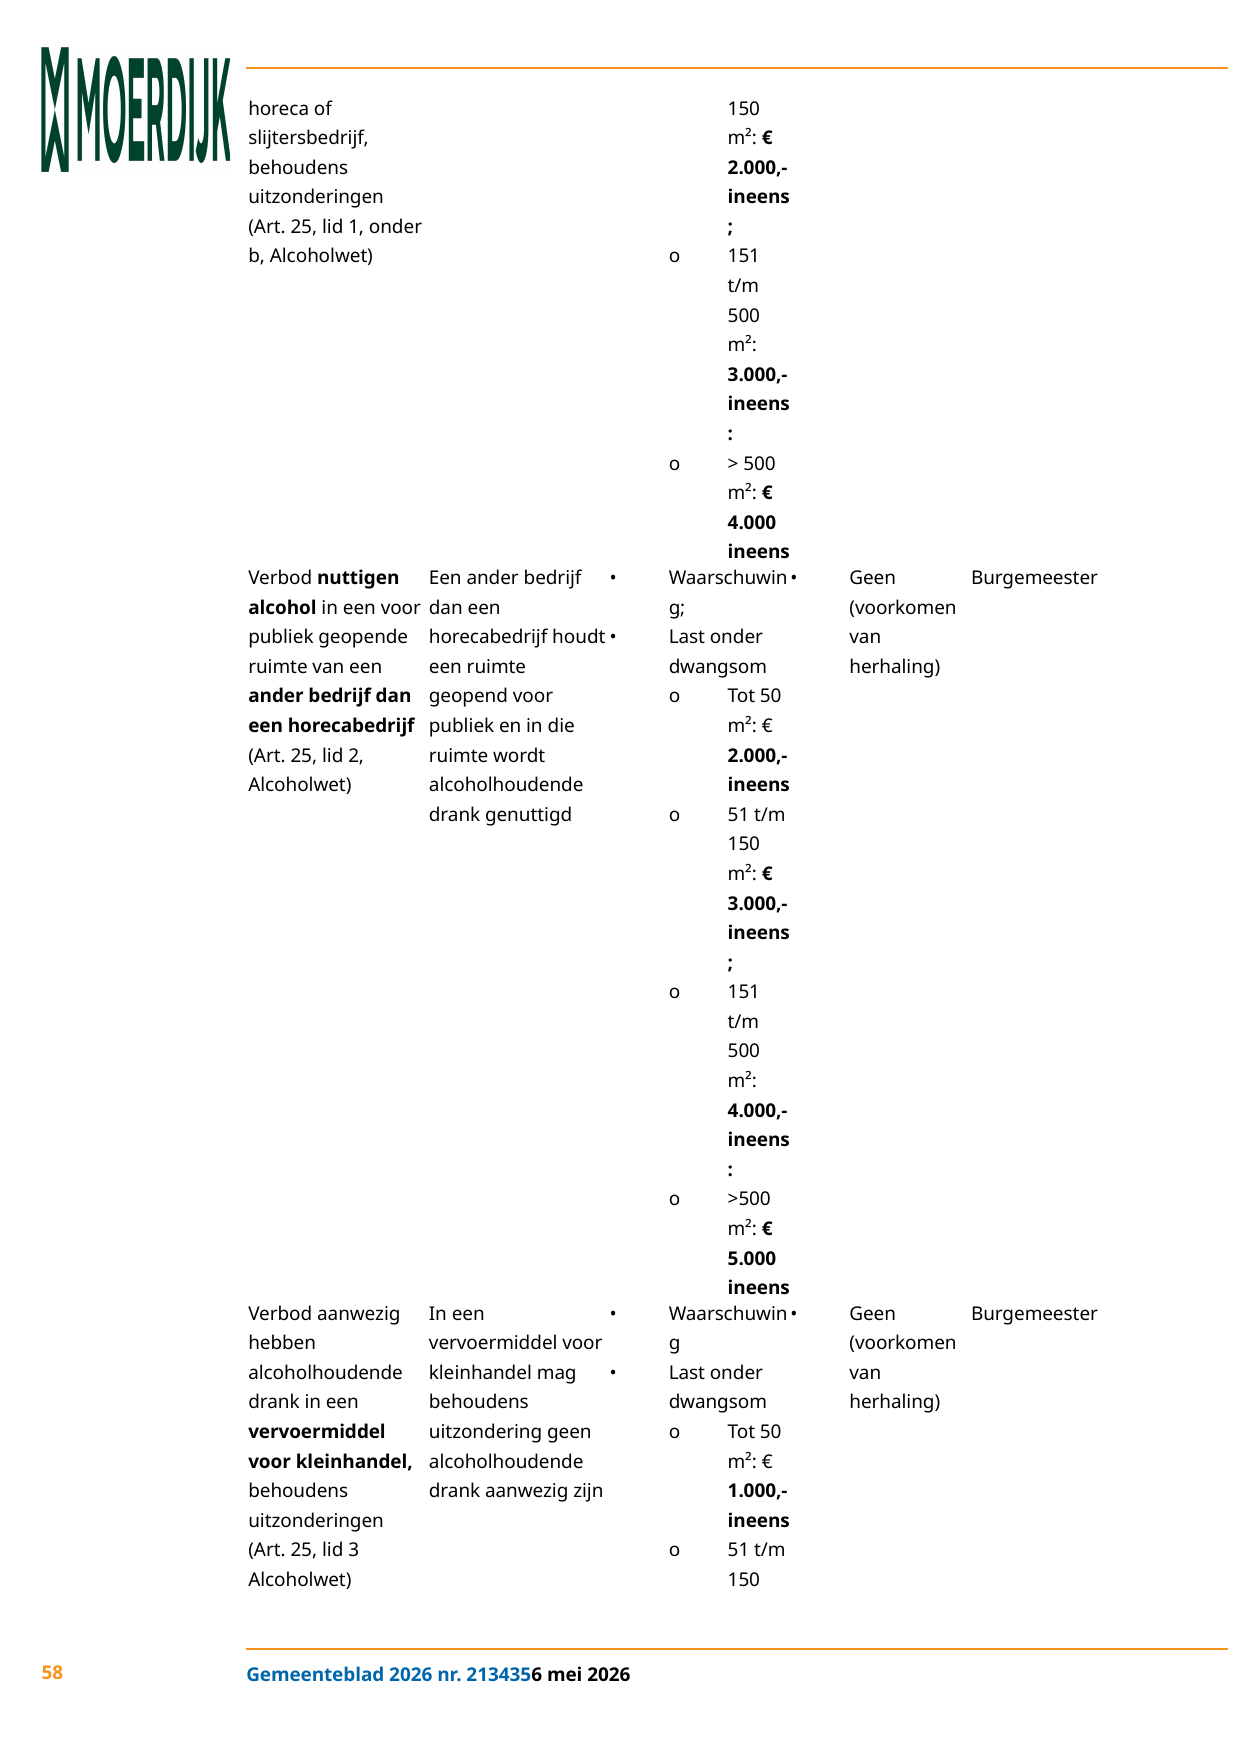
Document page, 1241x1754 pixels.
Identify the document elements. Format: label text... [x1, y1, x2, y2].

table_cell Waarschuwing Last onder dwangsom Tot 50 m²: € 1.000,- ineens 51 t/m 150 m²: € 2.000,- ineens; 151 t/m 500 m²: 3.000,- ineens: > 500 m²: € 4.000 ineens [609, 95, 790, 564]
table_cell Een ander bedrijf dan een horecabedrijf houdt een ruimte geopend voor publiek en in die ruimte wordt alcoholhoudende drank genuttigd [429, 564, 609, 1300]
table_cell [429, 95, 609, 564]
picture [41, 47, 231, 172]
table_cell [790, 95, 971, 564]
table_cell [971, 95, 1152, 564]
table_cell Waarschuwing Last onder dwangsom Tot 50 m²: € 1.000,- ineens 51 t/m 150 m²: € 2.000,- ineens; 151 t/m 500 m²: 3.000,- ineens: > 500 m²: € 4.000 ineens [609, 1300, 790, 1592]
table_cell Geen (voorkomen van herhaling) [790, 1300, 971, 1592]
table_cell Burgemeester [971, 564, 1152, 1300]
table_cell Waarschuwing; Last onder dwangsom Tot 50 m²: € 2.000,- ineens 51 t/m 150 m²: € 3.000,- ineens; 151 t/m 500 m²: 4.000,- ineens: >500 m²: € 5.000 ineens [609, 564, 790, 1300]
table_cell Burgemeester [971, 1300, 1152, 1592]
table_cell In een vervoermiddel voor kleinhandel mag behoudens uitzondering geen alcoholhoudende drank aanwezig zijn [429, 1300, 609, 1592]
table_cell Verbod aanwezig hebben alcoholhoudende drank in een vervoermiddel voor kleinhandel, behoudens uitzonderingen (Art. 25, lid 3 Alcoholwet) [248, 1300, 429, 1592]
table_cell Verbod nuttigen alcohol in een voor publiek geopende ruimte van een ander bedrijf dan een horecabedrijf (Art. 25, lid 2, Alcoholwet) [248, 564, 429, 1300]
table_cell horeca of slijtersbedrijf, behoudens uitzonderingen (Art. 25, lid 1, onder b, Alcoholwet) [248, 95, 429, 564]
table_cell Geen (voorkomen van herhaling) [790, 564, 971, 1300]
